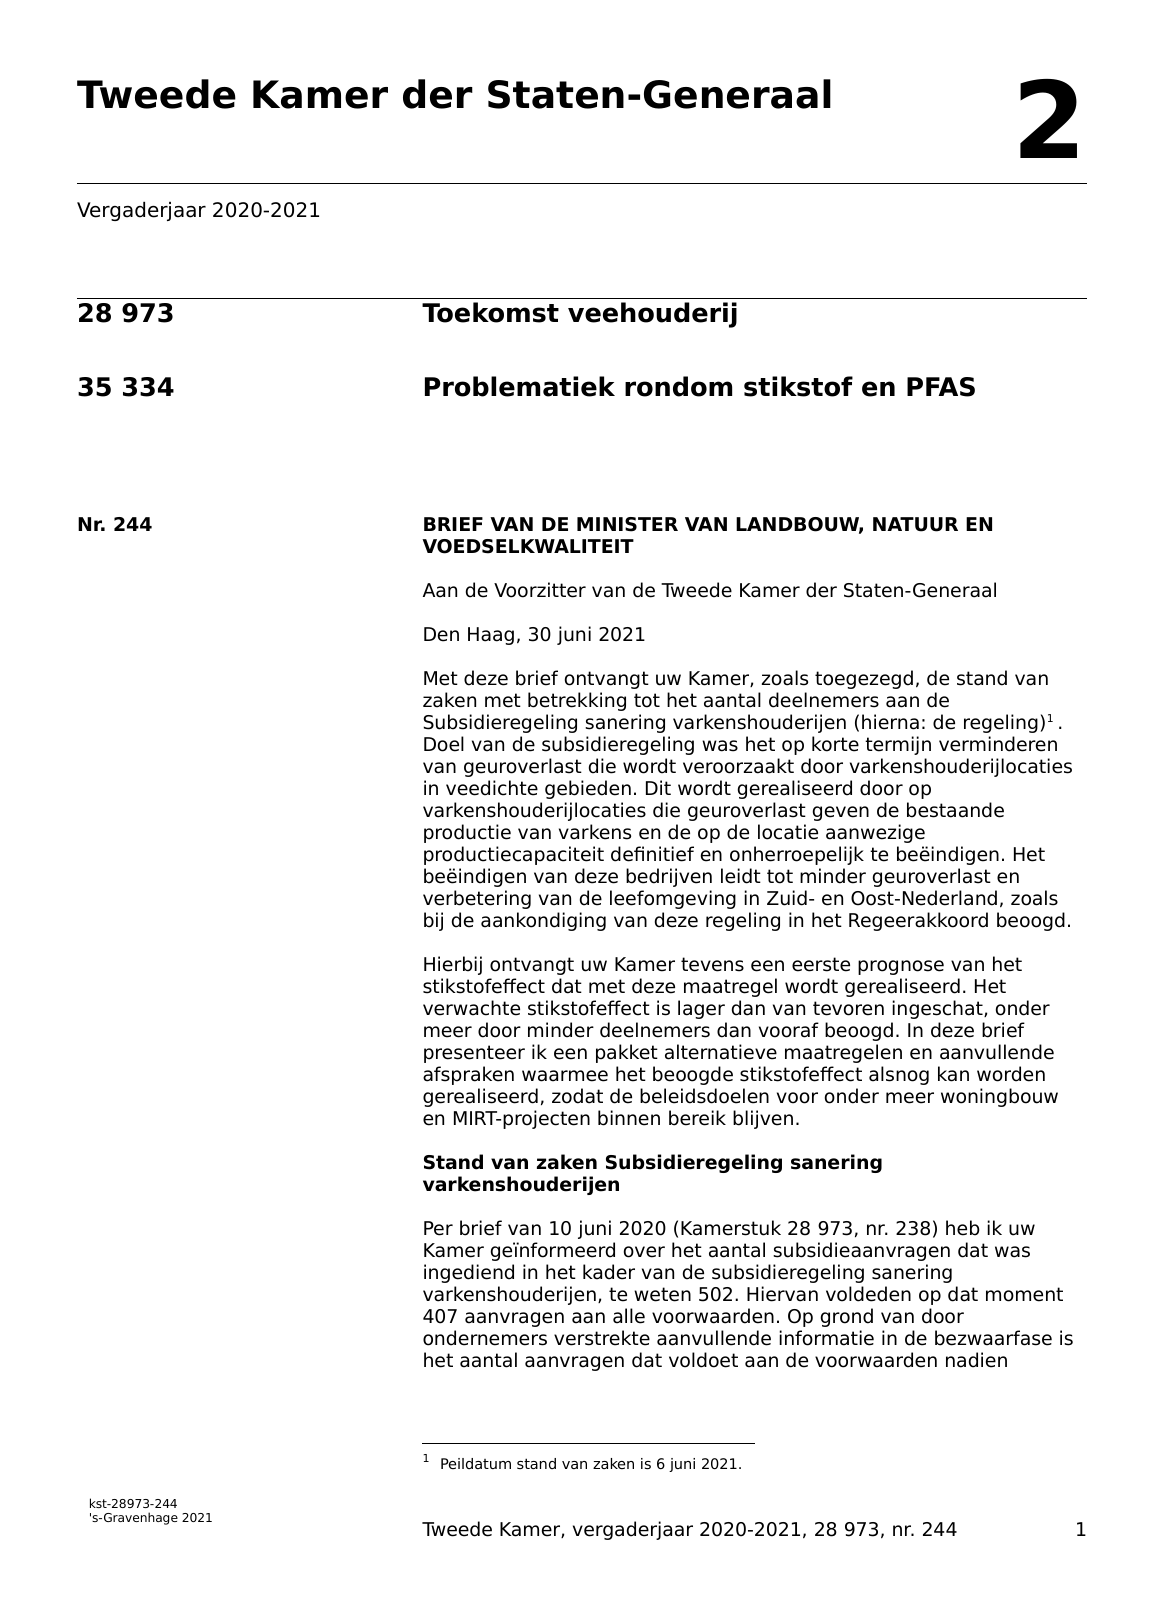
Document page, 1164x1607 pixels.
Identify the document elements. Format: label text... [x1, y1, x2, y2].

text Hierbij ontvangt uw Kamer tevens een eerste prognose van het stikstofeffect dat met deze maatregel wordt gerealiseerd. Het verwachte stikstofeffect is lager dan van tevoren ingeschat, onder meer door minder deelnemers dan vooraf beoogd. In deze brief presenteer ik een pakket alternatieve maatregelen en aanvullende afspraken waarmee het beoogde stikstofeffect alsnog kan worden gerealiseerd, zodat de beleidsdoelen voor onder meer woningbouw en MIRT-projecten binnen bereik blijven. [422, 954, 1087, 1130]
text 's-Gravenhage 2021 [88, 1511, 323, 1525]
subtitle 28 973 Toekomst veehouderij [77, 299, 1087, 329]
table_header Tweede Kamer der Staten-Generaal [77, 59, 886, 183]
text Per brief van 10 juni 2020 (Kamerstuk 28 973, nr. 238) heb ik uw Kamer geïnformeerd over het aantal subsidieaanvragen dat was ingediend in het kader van de subsidieregeling sanering varkenshouderijen, te weten 502. Hiervan voldeden op dat moment 407 aanvragen aan alle voorwaarden. Op grond van door ondernemers verstrekte aanvullende informatie in de bezwaarfase is het aantal aanvragen dat voldoet aan de voorwaarden nadien [422, 1218, 1087, 1372]
subtitle Nr. 244 BRIEF VAN DE MINISTER VAN LANDBOUW, NATUUR EN VOEDSELKWALITEIT [77, 514, 1087, 558]
table_header 2 [886, 59, 1087, 183]
text Den Haag, 30 juni 2021 [422, 624, 1087, 646]
subtitle 35 334 Problematiek rondom stikstof en PFAS [77, 373, 1087, 403]
text Aan de Voorzitter van de Tweede Kamer der Staten-Generaal [422, 580, 1087, 602]
subtitle Stand van zaken Subsidieregeling sanering varkenshouderijen [422, 1152, 1087, 1196]
text Peildatum stand van zaken is 6 juni 2021. [422, 1452, 1087, 1474]
text kst-28973-244 [88, 1497, 323, 1511]
table_cell Vergaderjaar 2020-2021 [77, 184, 1087, 298]
text Met deze brief ontvangt uw Kamer, zoals toegezegd, de stand van zaken met betrekking tot het aantal deelnemers aan de Subsidieregeling sanering varkenshouderijen (hierna: de regeling). Doel van de subsidieregeling was het op korte termijn verminderen van geuroverlast die wordt veroorzaakt door varkenshouderijlocaties in veedichte gebieden. Dit wordt gerealiseerd door op varkenshouderijlocaties die geuroverlast geven de bestaande productie van varkens en de op de locatie aanwezige productiecapaciteit definitief en onherroepelijk te beëindigen. Het beëindigen van deze bedrijven leidt tot minder geuroverlast en verbetering van de leefomgeving in Zuid- en Oost-Nederland, zoals bij de aankondiging van deze regeling in het Regeerakkoord beoogd. [422, 668, 1087, 932]
